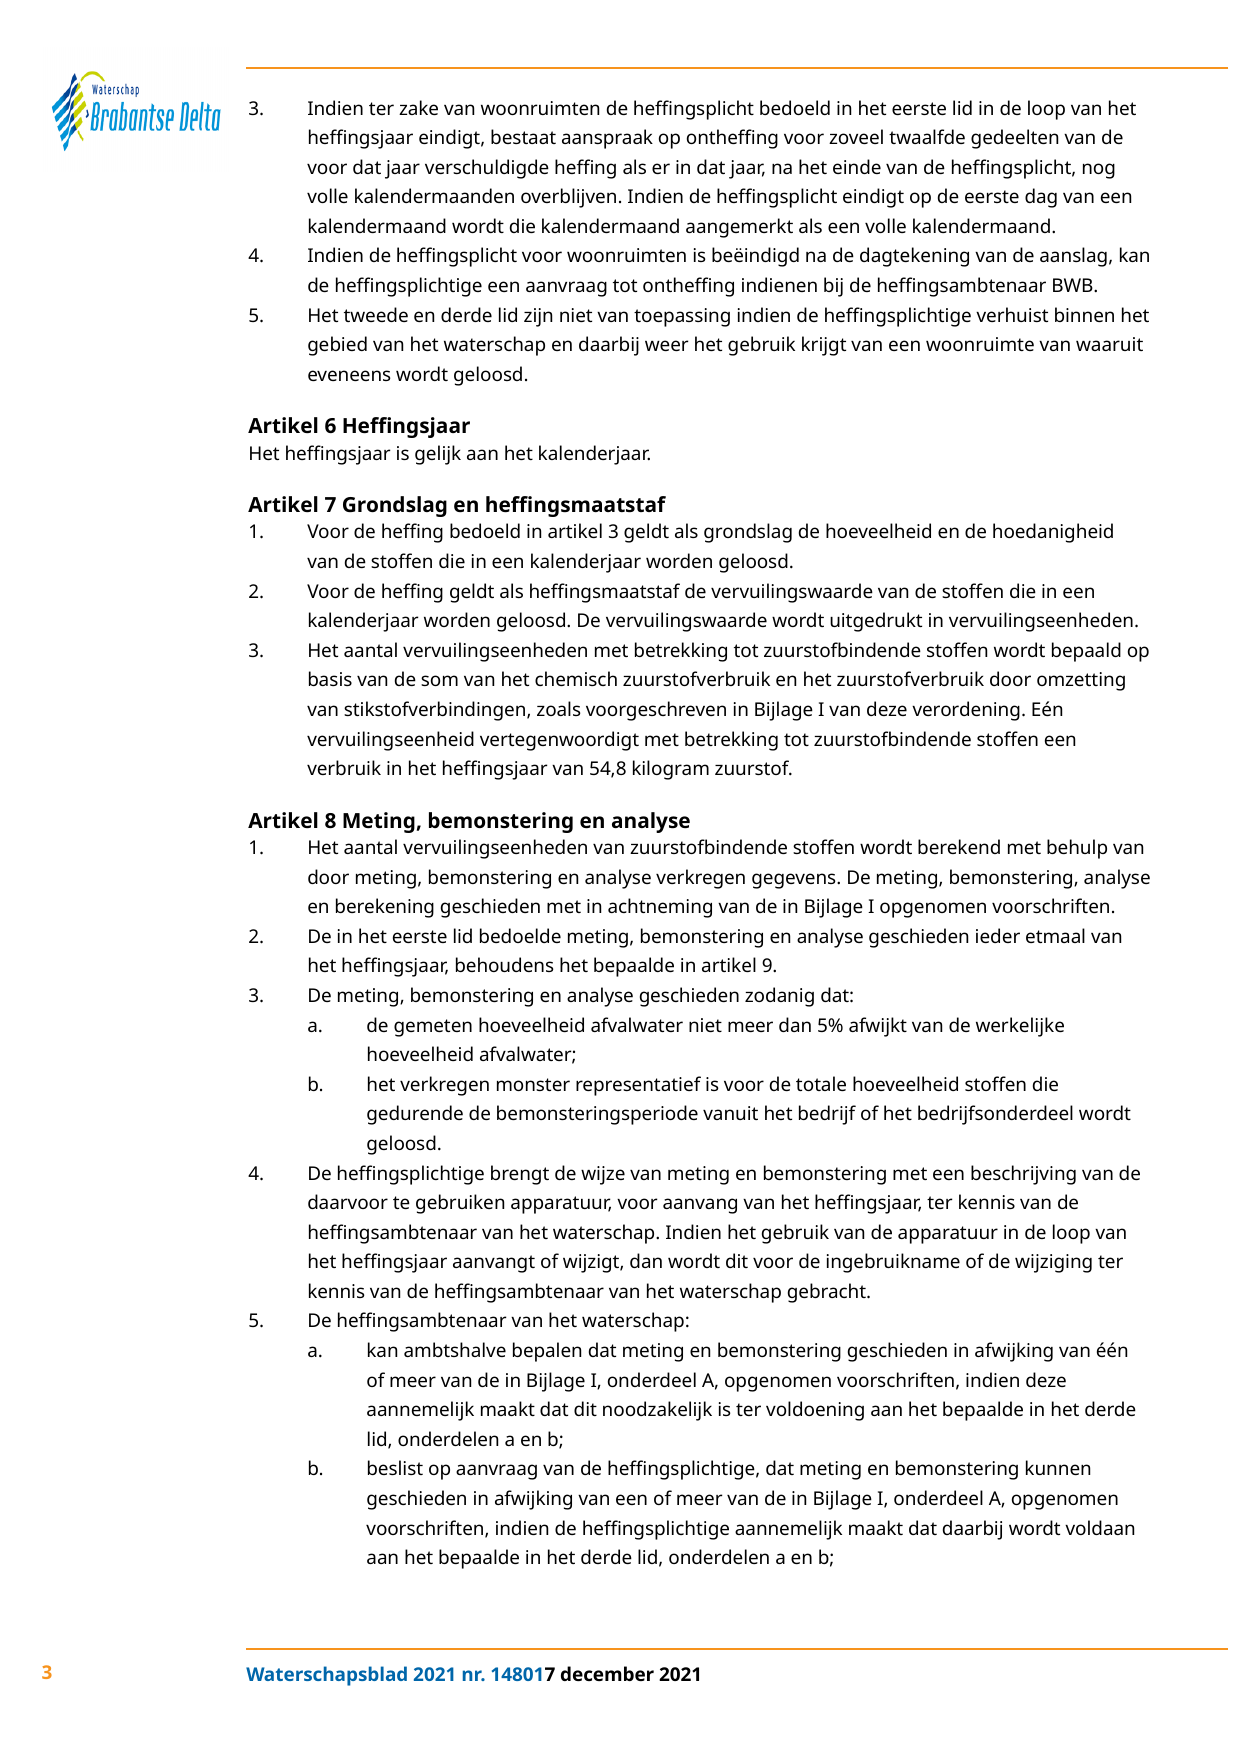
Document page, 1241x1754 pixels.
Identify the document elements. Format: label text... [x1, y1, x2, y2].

list kan ambtshalve bepalen dat meting en bemonstering geschieden in afwijking van één of meer van de in Bijlage I, onderdeel A, opgenomen voorschriften, indien deze aannemelijk maakt dat dit noodzakelijk is ter voldoening aan het bepaalde in het derde lid, onderdelen a en b; [307, 1337, 1152, 1452]
list Indien ter zake van woonruimten de heffingsplicht bedoeld in het eerste lid in de loop van het heffingsjaar eindigt, bestaat aanspraak op ontheffing voor zoveel twaalfde gedeelten van de voor dat jaar verschuldigde heffing als er in dat jaar, na het einde van de heffingsplicht, nog volle kalendermaanden overblijven. Indien de heffingsplicht eindigt op de eerste dag van een kalendermaand wordt die kalendermaand aangemerkt als een volle kalendermaand. [248, 95, 1152, 239]
text Artikel 7 Grondslag en heffingsmaatstaf [248, 490, 1152, 519]
text Het heffingsjaar is gelijk aan het kalenderjaar. [248, 440, 1152, 466]
list Indien de heffingsplicht voor woonruimten is beëindigd na de dagtekening van de aanslag, kan de heffingsplichtige een aanvraag tot ontheffing indienen bij de heffingsambtenaar BWB. [248, 243, 1152, 298]
list Het tweede en derde lid zijn niet van toepassing indien de heffingsplichtige verhuist binnen het gebied van het waterschap en daarbij weer het gebruik krijgt van een woonruimte van waaruit eveneens wordt geloosd. [248, 302, 1152, 387]
list het verkregen monster representatief is voor de totale hoeveelheid stoffen die gedurende de bemonsteringsperiode vanuit het bedrijf of het bedrijfsonderdeel wordt geloosd. [307, 1071, 1152, 1156]
list De in het eerste lid bedoelde meting, bemonstering en analyse geschieden ieder etmaal van het heffingsjaar, behoudens het bepaalde in artikel 9. [248, 923, 1152, 978]
list De heffingsambtenaar van het waterschap: [248, 1308, 1152, 1333]
list de gemeten hoeveelheid afvalwater niet meer dan 5% afwijkt van de werkelijke hoeveelheid afvalwater; [307, 1012, 1152, 1067]
list De heffingsplichtige brengt de wijze van meting en bemonstering met een beschrijving van de daarvoor te gebruiken apparatuur, voor aanvang van het heffingsjaar, ter kennis van de heffingsambtenaar van het waterschap. Indien het gebruik van de apparatuur in de loop van het heffingsjaar aanvangt of wijzigt, dan wordt dit voor de ingebruikname of de wijziging ter kennis van de heffingsambtenaar van het waterschap gebracht. [248, 1160, 1152, 1304]
picture [41, 47, 231, 172]
list beslist op aanvraag van de heffingsplichtige, dat meting en bemonstering kunnen geschieden in afwijking van een of meer van de in Bijlage I, onderdeel A, opgenomen voorschriften, indien de heffingsplichtige aannemelijk maakt dat daarbij wordt voldaan aan het bepaalde in het derde lid, onderdelen a en b; [307, 1456, 1152, 1570]
text Artikel 8 Meting, bemonstering en analyse [248, 806, 1152, 834]
list De meting, bemonstering en analyse geschieden zodanig dat: [248, 982, 1152, 1008]
list Voor de heffing geldt als heffingsmaatstaf de vervuilingswaarde van de stoffen die in een kalenderjaar worden geloosd. De vervuilingswaarde wordt uitgedrukt in vervuilingseenheden. [248, 578, 1152, 633]
text Artikel 6 Heffingsjaar [248, 411, 1152, 440]
list Het aantal vervuilingseenheden van zuurstofbindende stoffen wordt berekend met behulp van door meting, bemonstering en analyse verkregen gegevens. De meting, bemonstering, analyse en berekening geschieden met in achtneming van de in Bijlage I opgenomen voorschriften. [248, 834, 1152, 919]
list Het aantal vervuilingseenheden met betrekking tot zuurstofbindende stoffen wordt bepaald op basis van de som van het chemisch zuurstofverbruik en het zuurstofverbruik door omzetting van stikstofverbindingen, zoals voorgeschreven in Bijlage I van deze verordening. Eén vervuilingseenheid vertegenwoordigt met betrekking tot zuurstofbindende stoffen een verbruik in het heffingsjaar van 54,8 kilogram zuurstof. [248, 637, 1152, 781]
list Voor de heffing bedoeld in artikel 3 geldt als grondslag de hoeveelheid en de hoedanigheid van de stoffen die in een kalenderjaar worden geloosd. [248, 519, 1152, 574]
